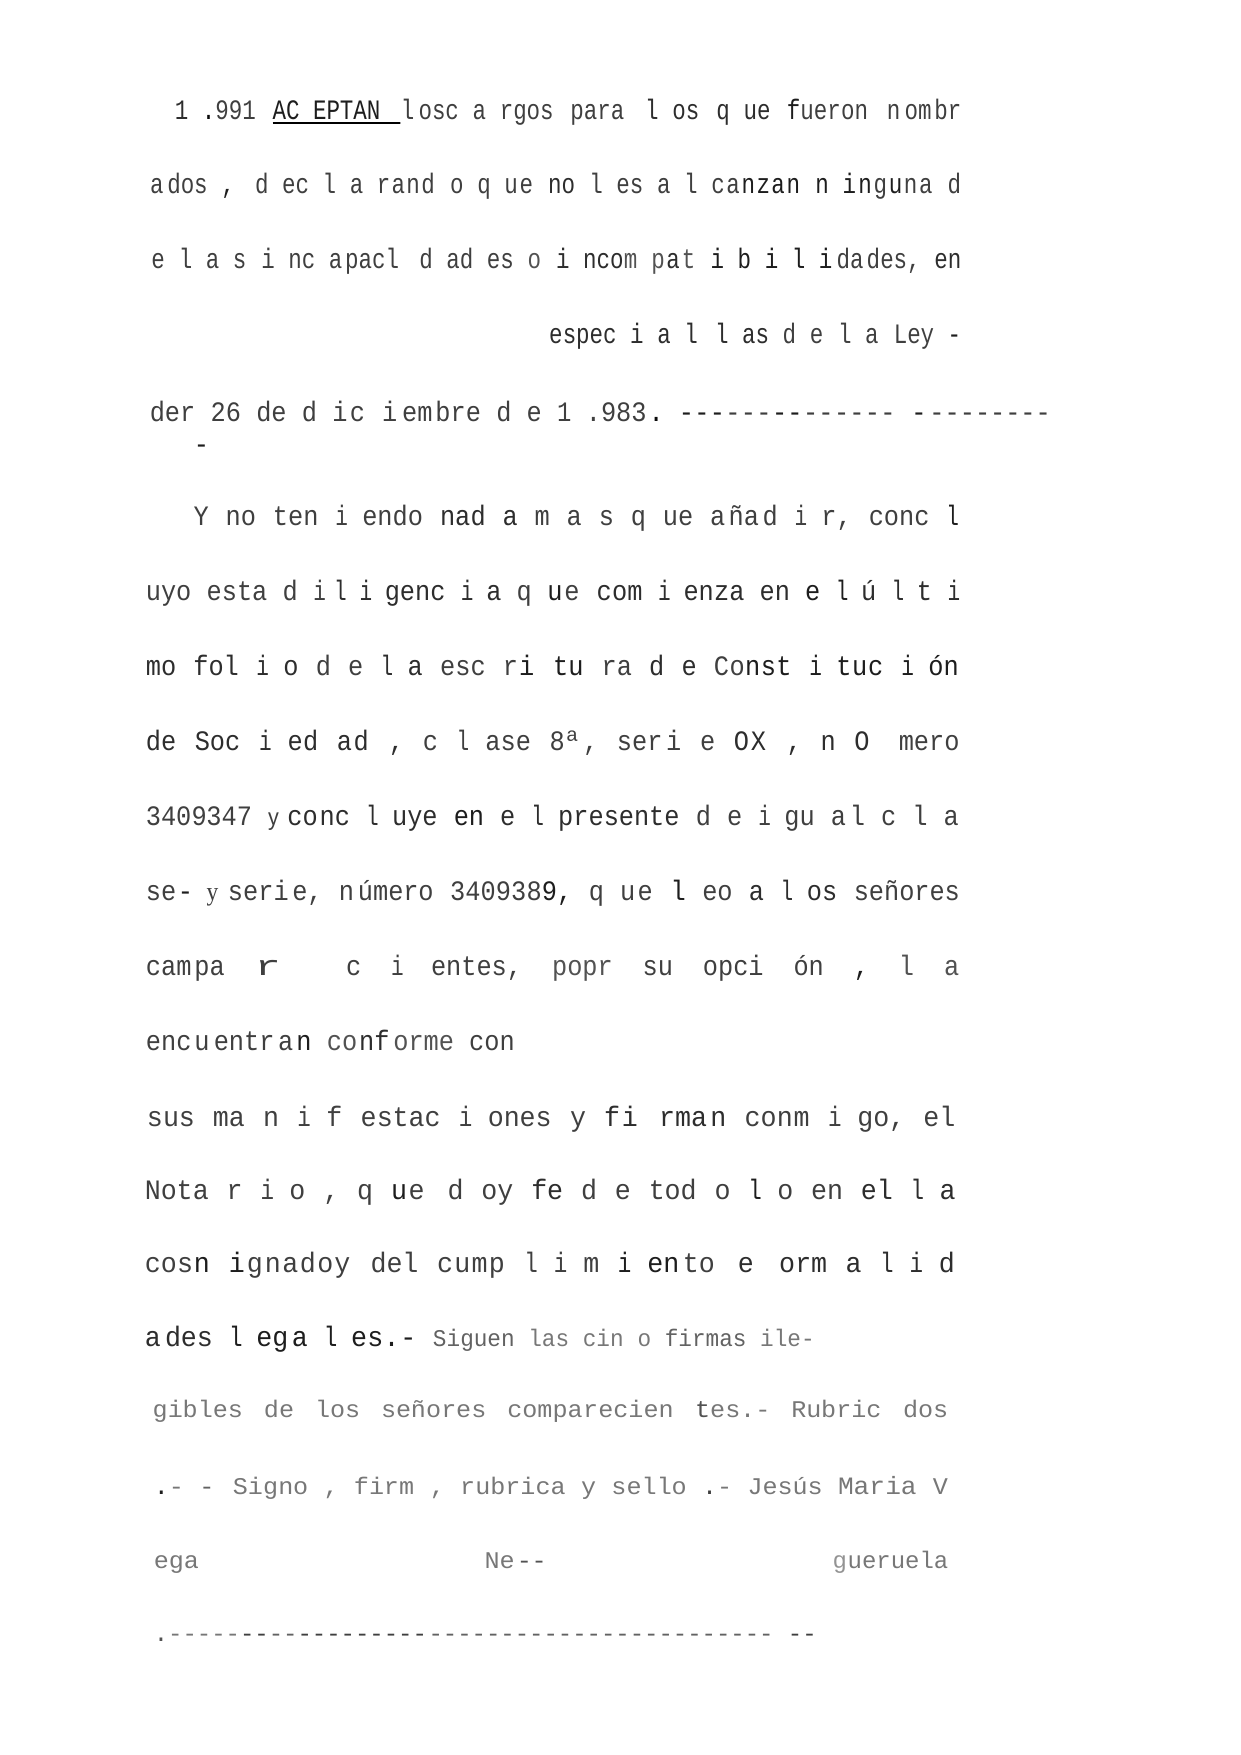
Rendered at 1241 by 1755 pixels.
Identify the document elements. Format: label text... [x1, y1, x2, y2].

text gibles de los señores comparecien tes.- Rubric dos .- - Signo , firm , rubrica y sello .- Jesús Maria V ega Ne-- gueruela .------------------------------------------ -- [152, 1398, 948, 1649]
text 1 .991 AC EPTAN losc a rgos para l os q ue fueron nombr ados , d ec l a rand o q ue no l es a l canzan n inguna d e l a s i nc apacl d ad es o i ncom pat i b i l idades, en espec i a l l as d e l a Ley - [149, 96, 961, 352]
text der 26 de d ic iembre d e 1 .983. -------------- --------- - [149, 398, 1066, 462]
text Y no ten i endo nad a m a s q ue añad i r, conc l uyo esta d i l i genc i a q ue com i enza en e l ú l t i mo fol i o d e l a esc ri tu ra d e Const i tuc i ón de Soc i ed ad , c l ase 8ª, seri e OX , n O mero 3409347 y conc l uye en e l presente d e i gu al c l a se- y serie, número 3409389, q ue l eo a l os señores campa r c i entes, popr su opci ón , l a encuentran conforme con [146, 502, 960, 1059]
text sus ma n i f estac i ones y fi rman conm i go, el Nota r i o , q ue d oy fe d e tod o l o en el l a cosn ignadoy del cump l i m i ento e orm a l i d ades l ega l es.- Siguen las cin o firmas ile- [144, 1103, 956, 1354]
